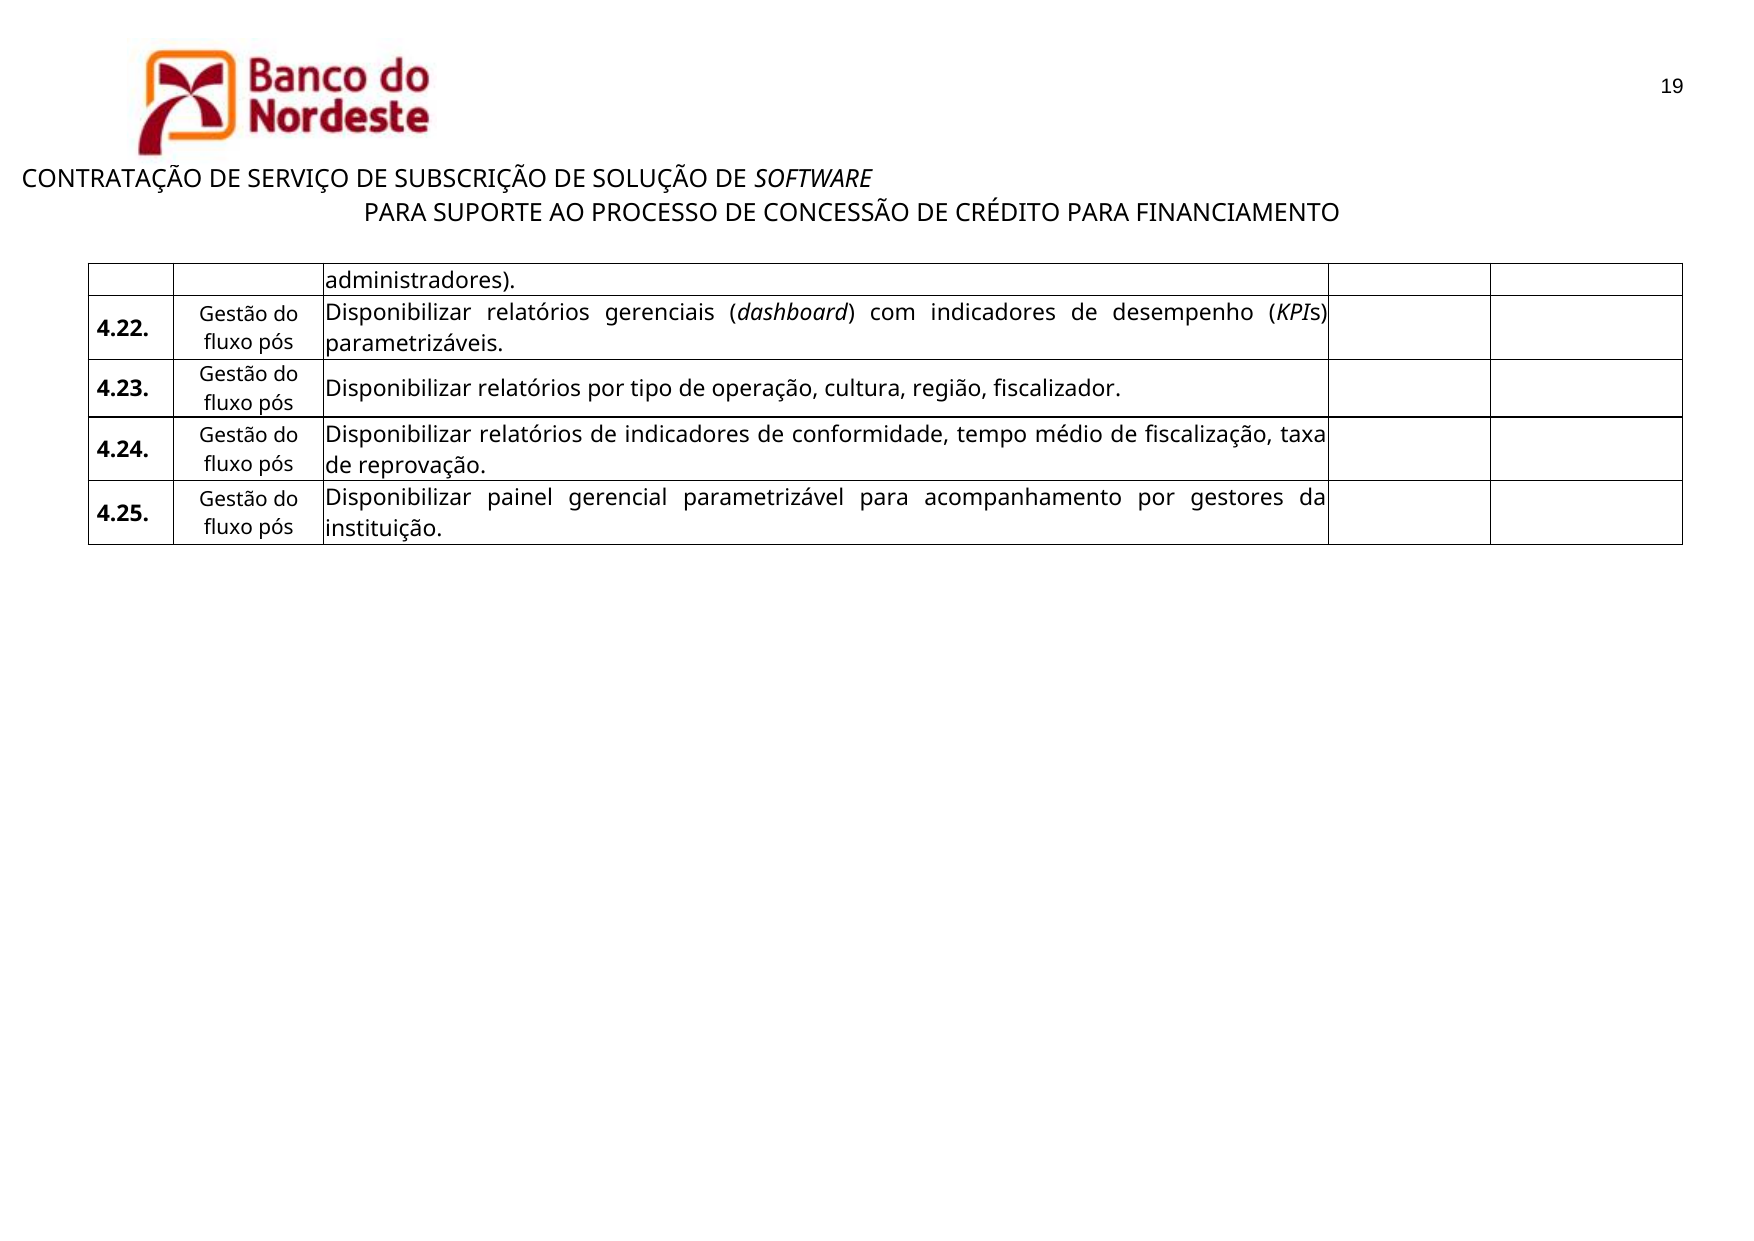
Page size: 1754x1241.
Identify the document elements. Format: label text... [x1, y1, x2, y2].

table_cell [89, 296, 173, 358]
table_cell Gestão do fluxo pós [174, 296, 323, 358]
table_cell [1329, 264, 1490, 295]
table_cell Disponibilizar relatórios gerenciais (dashboard) com indicadores de desempenho (KPIs) parametrizáveis. [324, 296, 1328, 358]
table_cell [1329, 360, 1490, 416]
table_cell [89, 360, 173, 416]
table_cell [1683, 480, 1687, 543]
table_cell [1491, 360, 1682, 416]
table_cell [1491, 264, 1682, 295]
table_cell [1329, 481, 1490, 543]
table_cell [89, 481, 173, 543]
table_cell administradores). [324, 264, 1328, 295]
table_cell [89, 418, 173, 480]
table_cell [1329, 418, 1490, 480]
table_cell Disponibilizar relatórios de indicadores de conformidade, tempo médio de fiscalização, taxa de reprovação. [324, 418, 1328, 480]
table_cell Gestão do fluxo pós [174, 418, 323, 480]
table_cell Disponibilizar painel gerencial parametrizável para acompanhamento por gestores da instituição. [324, 481, 1328, 543]
table_cell [1683, 359, 1687, 416]
table_cell [1329, 296, 1490, 358]
table_cell Gestão do fluxo pós [174, 360, 323, 416]
table_cell Gestão do fluxo pós [174, 481, 323, 543]
table_cell [174, 264, 323, 295]
table_cell [1683, 416, 1687, 480]
table_cell [89, 264, 173, 295]
table_cell [1683, 263, 1687, 295]
table_cell Disponibilizar relatórios por tipo de operação, cultura, região, fiscalizador. [324, 360, 1328, 416]
table_cell [1491, 296, 1682, 358]
table_cell [1491, 418, 1682, 480]
table_cell [1683, 295, 1687, 358]
table_cell [1491, 481, 1682, 543]
